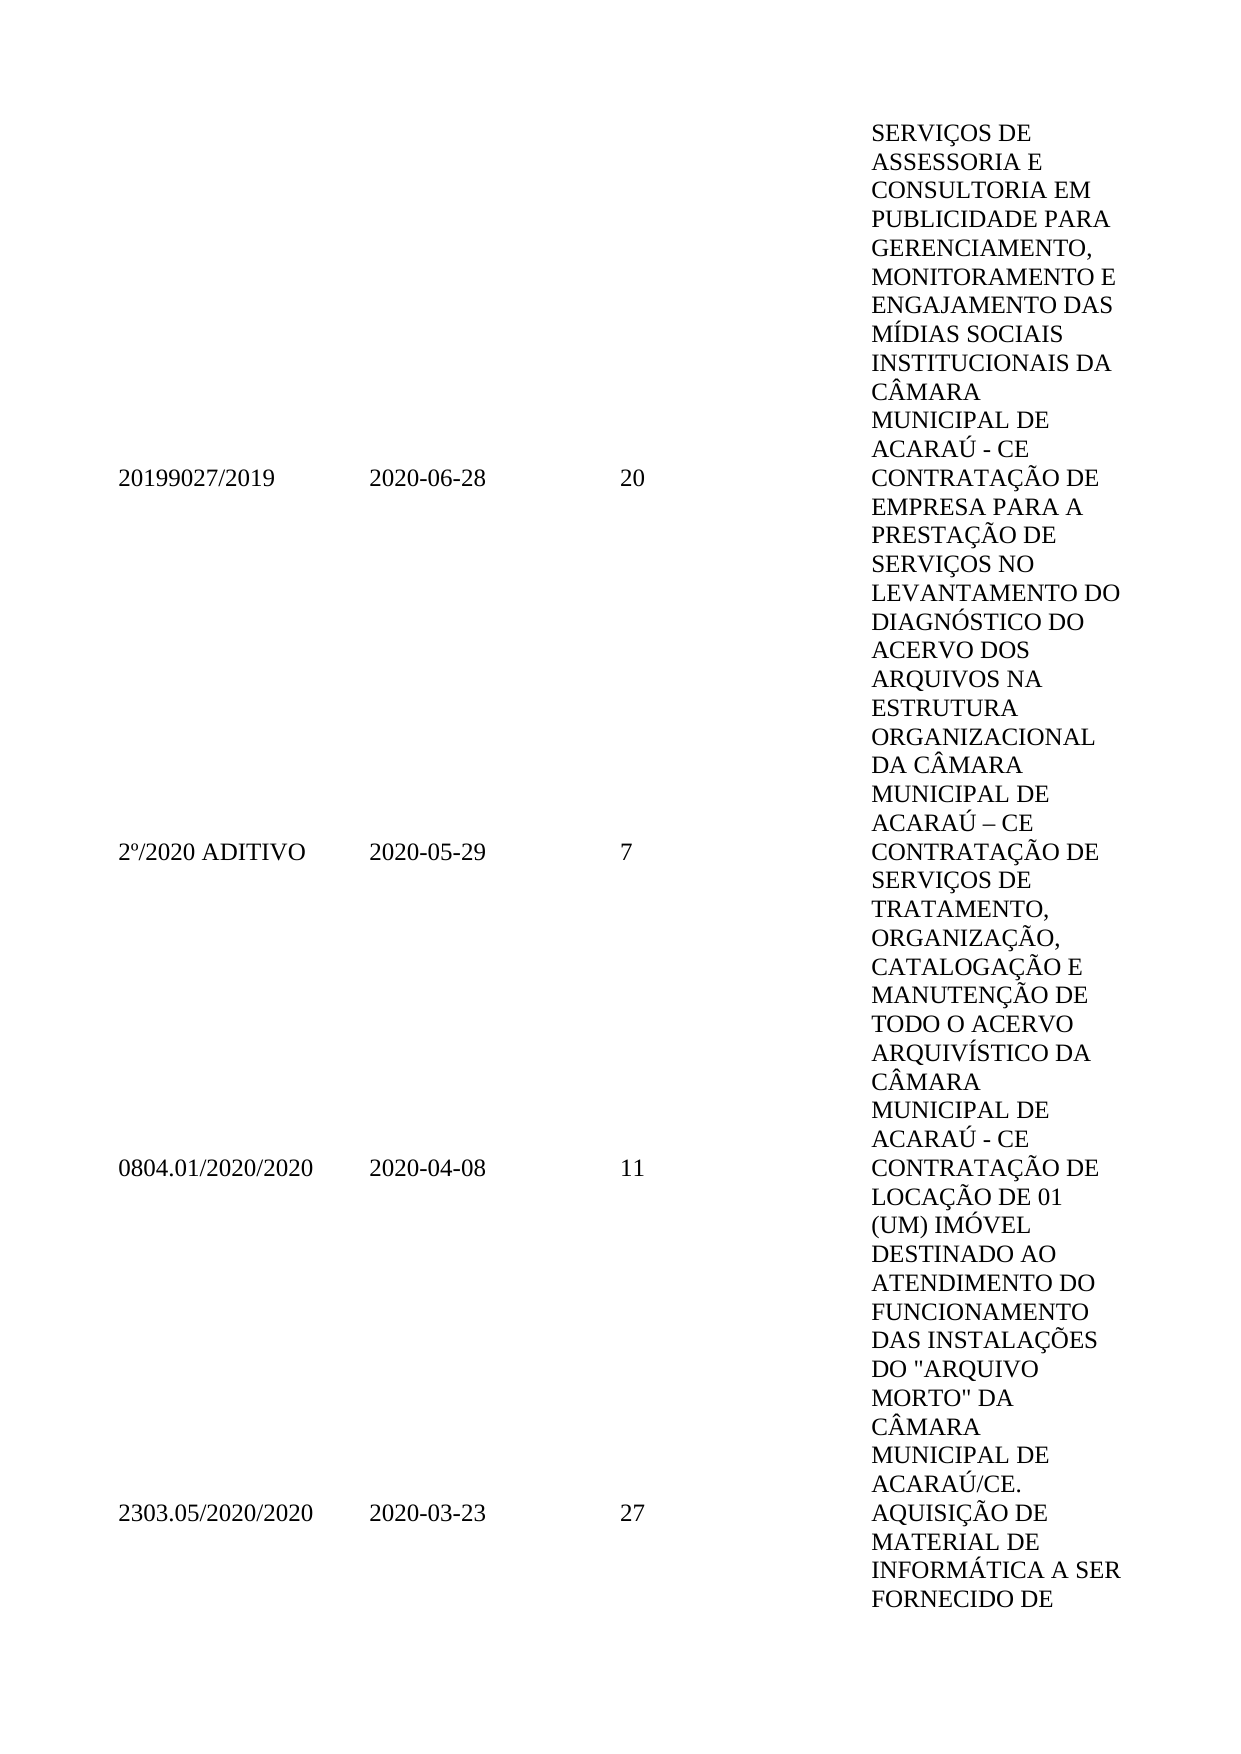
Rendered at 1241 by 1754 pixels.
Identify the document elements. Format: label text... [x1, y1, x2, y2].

table_cell 7 [620, 837, 871, 1153]
table_cell CONTRATAÇÃO DE EMPRESA PARA A PRESTAÇÃO DE SERVIÇOS NO LEVANTAMENTO DO DIAGNÓSTICO DO ACERVO DOS ARQUIVOS NA ESTRUTURA ORGANIZACIONAL DA CÂMARA MUNICIPAL DE ACARAÚ – CE [871, 463, 1122, 837]
table_cell 20199027/2019 [118, 463, 369, 837]
table_cell [369, 118, 620, 463]
table_cell AQUISIÇÃO DE MATERIAL DE INFORMÁTICA A SER FORNECIDO DE [871, 1498, 1122, 1613]
table_cell 2º/2020 ADITIVO [118, 837, 369, 1153]
table_cell 2020-05-29 [369, 837, 620, 1153]
table_cell SERVIÇOS DE ASSESSORIA E CONSULTORIA EM PUBLICIDADE PARA GERENCIAMENTO, MONITORAMENTO E ENGAJAMENTO DAS MÍDIAS SOCIAIS INSTITUCIONAIS DA CÂMARA MUNICIPAL DE ACARAÚ - CE [871, 118, 1122, 463]
table_cell 27 [620, 1498, 871, 1613]
table_cell 11 [620, 1153, 871, 1498]
table_cell 2020-06-28 [369, 463, 620, 837]
table_cell [118, 118, 369, 463]
table_cell [620, 118, 871, 463]
table_cell 20 [620, 463, 871, 837]
table_cell 2020-04-08 [369, 1153, 620, 1498]
table_cell 2020-03-23 [369, 1498, 620, 1613]
table_cell 0804.01/2020/2020 [118, 1153, 369, 1498]
table_cell 2303.05/2020/2020 [118, 1498, 369, 1613]
table_cell CONTRATAÇÃO DE LOCAÇÃO DE 01 (UM) IMÓVEL DESTINADO AO ATENDIMENTO DO FUNCIONAMENTO DAS INSTALAÇÕES DO "ARQUIVO MORTO" DA CÂMARA MUNICIPAL DE ACARAÚ/CE. [871, 1153, 1122, 1498]
table_cell CONTRATAÇÃO DE SERVIÇOS DE TRATAMENTO, ORGANIZAÇÃO, CATALOGAÇÃO E MANUTENÇÃO DE TODO O ACERVO ARQUIVÍSTICO DA CÂMARA MUNICIPAL DE ACARAÚ - CE [871, 837, 1122, 1153]
